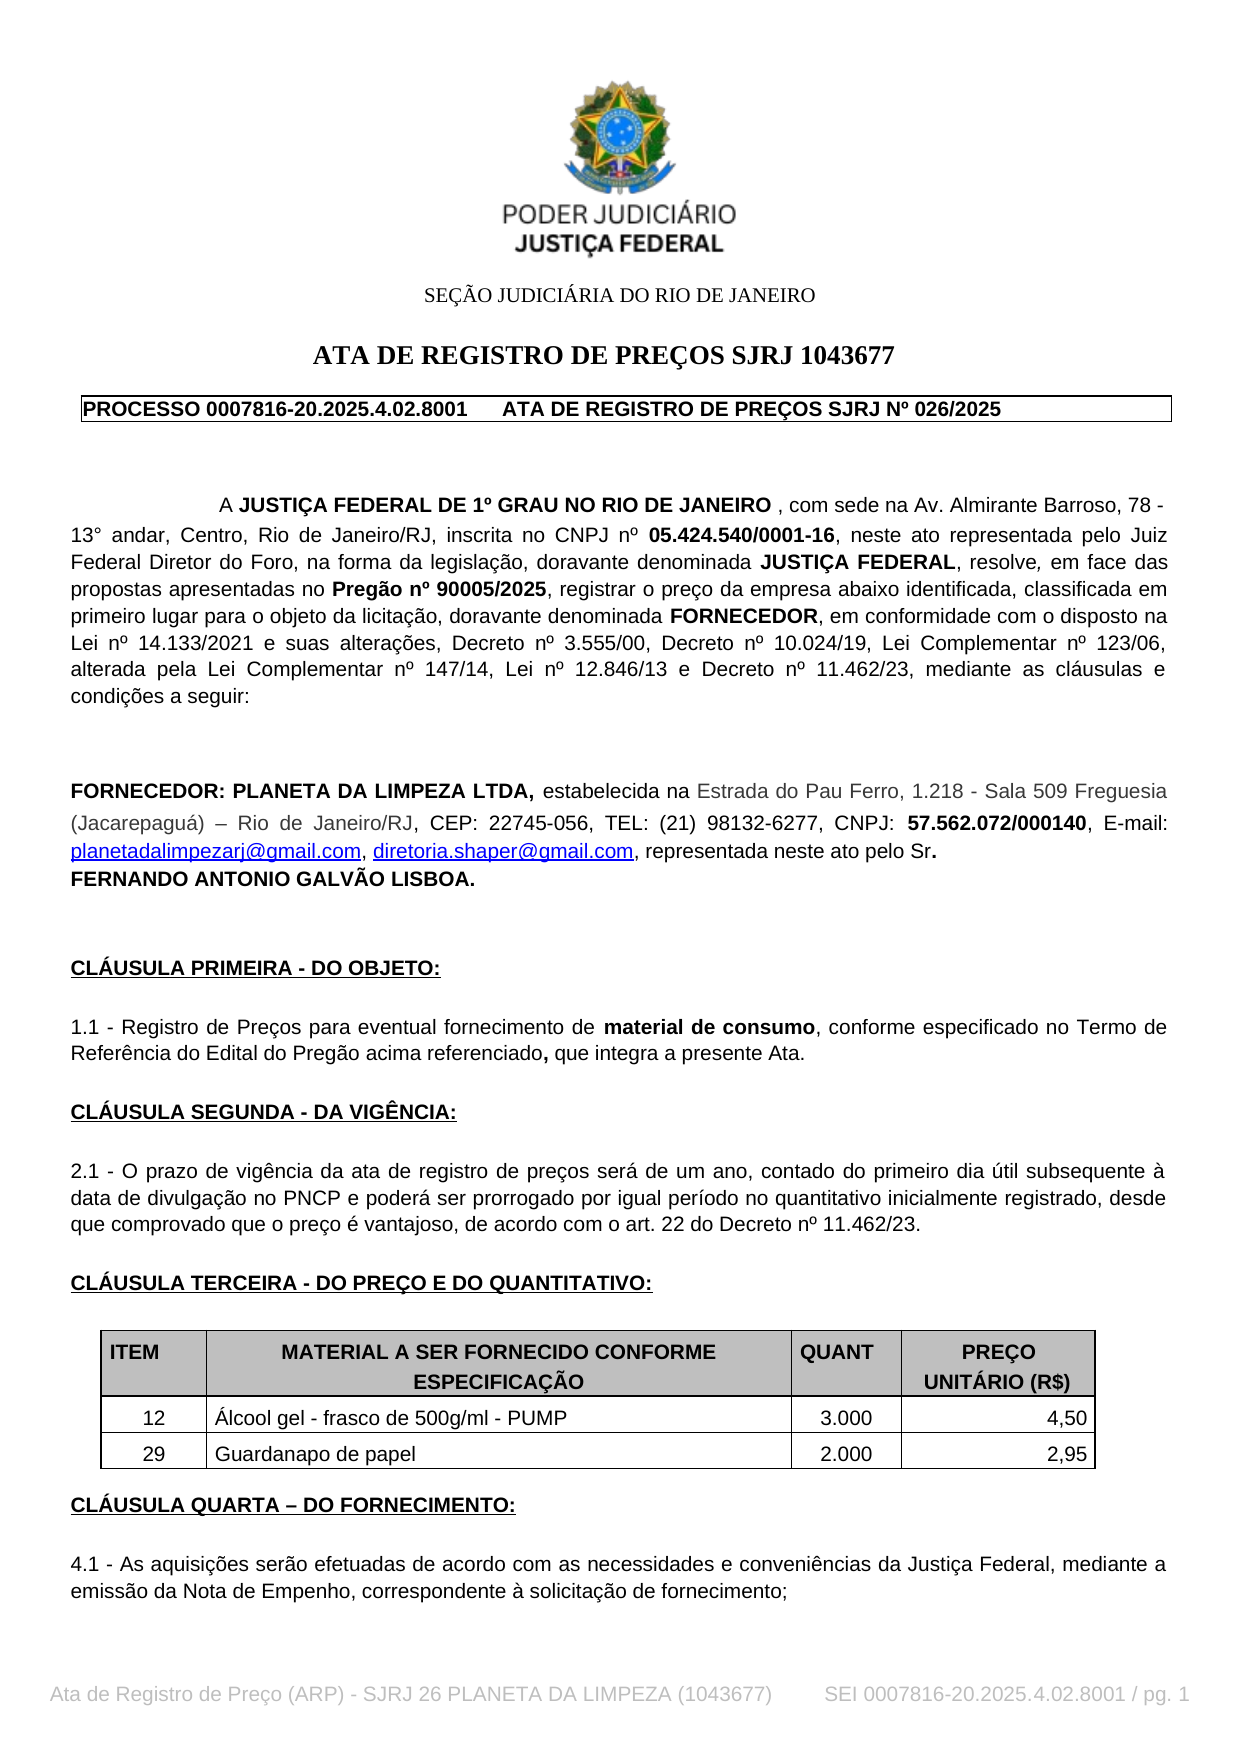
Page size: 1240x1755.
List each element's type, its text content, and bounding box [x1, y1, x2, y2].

table_cell 2.000 [792, 1433, 901, 1468]
text 4.1 - As aquisições serão efetuadas de acordo com as necessidades e conveniências da Justiça Federal, mediante a emissão da Nota de Empenho, correspondente à solicitação de fornecimento; [70, 1552, 1168, 1603]
text 1.1 - Registro de Preços para eventual fornecimento de material de consumo, conforme especificado no Termo de Referência do Edital do Pregão acima referenciado, que integra a presente Ata. [70, 1014, 1168, 1065]
table_header MATERIAL A SER FORNECIDO CONFORME ESPECIFICAÇÃO [207, 1331, 791, 1395]
text 13° andar, Centro, Rio de Janeiro/RJ, inscrita no CNPJ nº 05.424.540/0001-16, neste ato representada pelo Juiz Federal Diretor do Foro, na forma da legislação, doravante denominada JUSTIÇA FEDERAL, resolve, em face das propostas apresentadas no Pregão nº 90005/2025, registrar o preço da empresa abaixo identificada, classificada em primeiro lugar para o objeto da licitação, doravante denominada FORNECEDOR, em conformidade com o disposto na Lei nº 14.133/2021 e suas alterações, Decreto nº 3.555/00, Decreto nº 10.024/19, Lei Complementar nº 123/06, alterada pela Lei Complementar nº 147/14, Lei nº 12.846/13 e Decreto nº 11.462/23, mediante as cláusulas e condições a seguir: [70, 523, 1168, 708]
table_cell 12 [102, 1397, 206, 1431]
table_cell 3.000 [792, 1397, 901, 1431]
text CLÁUSULA QUARTA – DO FORNECIMENTO: [70, 1493, 1172, 1517]
subtitle ATA DE REGISTRO DE PREÇOS SJRJ 1043677 [72, 339, 1149, 370]
table_header QUANT [792, 1331, 901, 1395]
text A JUSTIÇA FEDERAL DE 1º GRAU NO RIO DE JANEIRO , com sede na Av. Almirante Barroso, 78 - [72, 493, 1164, 517]
text 2.1 - O prazo de vigência da ata de registro de preços será de um ano, contado do primeiro dia útil subsequente à data de divulgação no PNCP e poderá ser prorrogado por igual período no quantitativo inicialmente registrado, desde que comprovado que o preço é vantajoso, de acordo com o art. 22 do Decreto nº 11.462/23. [70, 1159, 1168, 1236]
text PROCESSO 0007816-20.2025.4.02.8001 ATA DE REGISTRO DE PREÇOS SJRJ Nº 026/2025 [82, 397, 1171, 421]
table_cell Álcool gel - frasco de 500g/ml - PUMP [207, 1397, 791, 1431]
text CLÁUSULA PRIMEIRA - DO OBJETO: [70, 956, 1172, 980]
text FORNECEDOR: PLANETA DA LIMPEZA LTDA, estabelecida na Estrada do Pau Ferro, 1.218 - Sala 509 Freguesia (Jacarepaguá) – Rio de Janeiro/RJ, CEP: 22745-056, TEL: (21) 98132-6277, CNPJ: 57.562.072/000140, E-mail: planetadalimpezarj@gmail.com, diretoria.shaper@gmail.com, representada neste ato pelo Sr. [70, 775, 1168, 862]
text CLÁUSULA TERCEIRA - DO PREÇO E DO QUANTITATIVO: [70, 1271, 1172, 1295]
table_header PREÇO UNITÁRIO (R$) [902, 1331, 1094, 1395]
table_cell 29 [102, 1433, 206, 1468]
table_cell 2,95 [902, 1433, 1094, 1468]
text SEÇÃO JUDICIÁRIA DO RIO DE JANEIRO [72, 283, 1168, 307]
table_header ITEM [102, 1331, 206, 1395]
table_cell 4,50 [902, 1397, 1094, 1431]
table_cell Guardanapo de papel [207, 1433, 791, 1468]
text CLÁUSULA SEGUNDA - DA VIGÊNCIA: [70, 1100, 1172, 1124]
text FERNANDO ANTONIO GALVÃO LISBOA. [70, 866, 1172, 890]
